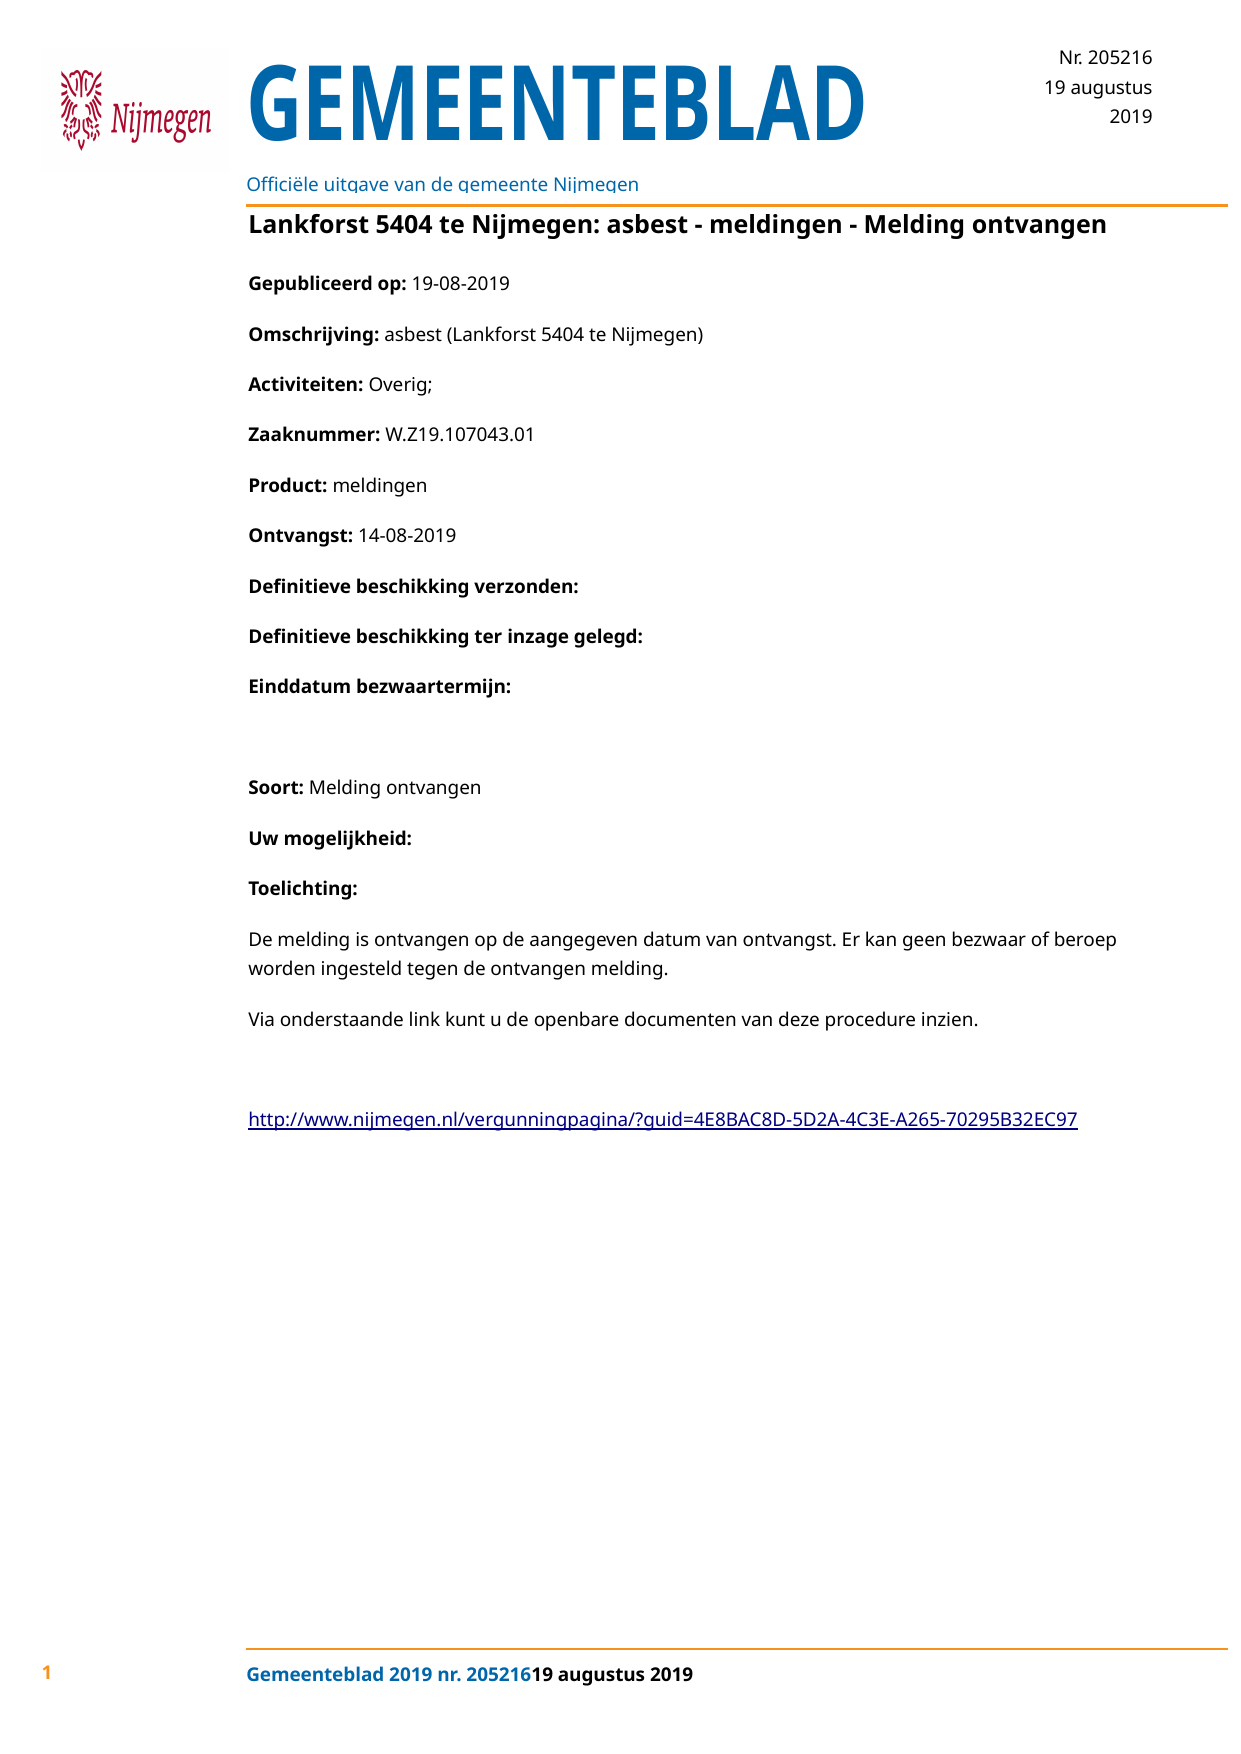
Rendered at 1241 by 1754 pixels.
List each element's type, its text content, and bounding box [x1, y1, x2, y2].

text Ontvangst: 14-08-2019 [248, 522, 1152, 548]
text Via onderstaande link kunt u de openbare documenten van deze procedure inzien. [248, 1006, 1152, 1031]
text Soort: Melding ontvangen [248, 774, 1152, 800]
text Omschrijving: asbest (Lankforst 5404 te Nijmegen) [248, 321, 1152, 346]
text Definitieve beschikking verzonden: [248, 573, 1152, 598]
text Uw mogelijkheid: [248, 825, 1152, 851]
text Product: meldingen [248, 472, 1152, 498]
text Toelichting: [248, 875, 1152, 901]
text Activiteiten: Overig; [248, 371, 1152, 397]
text Einddatum bezwaartermijn: [248, 674, 1152, 699]
text De melding is ontvangen op de aangegeven datum van ontvangst. Er kan geen bezwaar of beroep worden ingesteld tegen de ontvangen melding. [248, 926, 1152, 981]
text Lankforst 5404 te Nijmegen: asbest - meldingen - Melding ontvangen [248, 207, 1152, 241]
text Definitieve beschikking ter inzage gelegd: [248, 623, 1152, 649]
text Gepubliceerd op: 19-08-2019 [248, 270, 1152, 296]
picture [41, 47, 231, 172]
text Zaaknummer: W.Z19.107043.01 [248, 422, 1152, 447]
text http://www.nijmegen.nl/vergunningpagina/?guid=4E8BAC8D-5D2A-4C3E-A265-70295B32EC97 [248, 1107, 1152, 1132]
